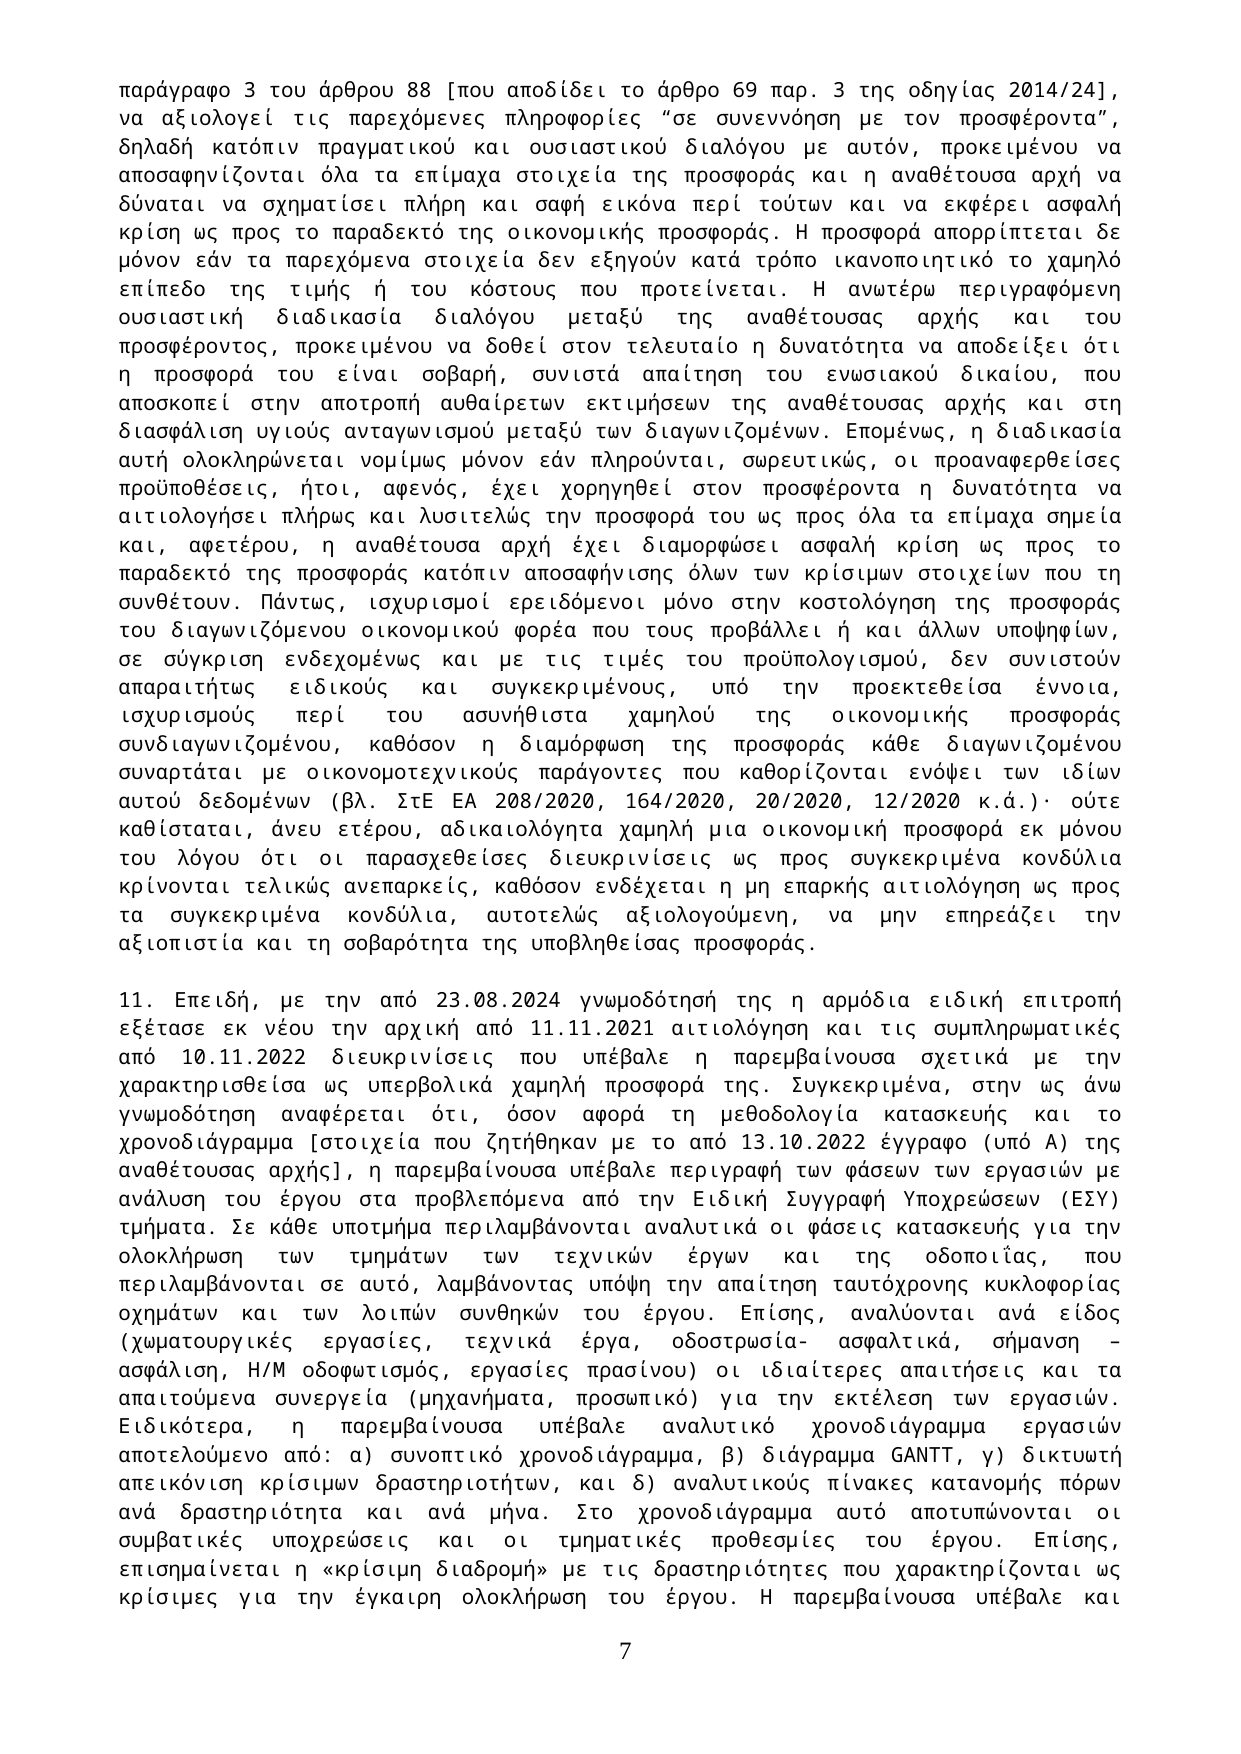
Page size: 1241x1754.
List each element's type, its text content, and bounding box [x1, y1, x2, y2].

text 11. Επειδή, με την από 23.08.2024 γνωμοδότησή της η αρμόδια ειδική επιτροπή εξέτασε εκ νέου την αρχική από 11.11.2021 αιτιολόγηση και τις συμπληρωματικές από 10.11.2022 διευκρινίσεις που υπέβαλε η παρεμβαίνουσα σχετικά με την χαρακτηρισθείσα ως υπερβολικά χαμηλή προσφορά της. Συγκεκριμένα, στην ως άνω γνωμοδότηση αναφέρεται ότι, όσον αφορά τη μεθοδολογία κατασκευής και το χρονοδιάγραμμα [στοιχεία που ζητήθηκαν με το από 13.10.2022 έγγραφο (υπό Α) της αναθέτουσας αρχής], η παρεμβαίνουσα υπέβαλε περιγραφή των φάσεων των εργασιών με ανάλυση του έργου στα προβλεπόμενα από την Ειδική Συγγραφή Υποχρεώσεων (ΕΣΥ) τμήματα. Σε κάθε υποτμήμα περιλαμβάνονται αναλυτικά οι φάσεις κατασκευής για την ολοκλήρωση των τμημάτων των τεχνικών έργων και της οδοποιΐας, που περιλαμβάνονται σε αυτό, λαμβάνοντας υπόψη την απαίτηση ταυτόχρονης κυκλοφορίας οχημάτων και των λοιπών συνθηκών του έργου. Επίσης, αναλύονται ανά είδος (χωματουργικές εργασίες, τεχνικά έργα, οδοστρωσία- ασφαλτικά, σήμανση – ασφάλιση, Η/Μ οδοφωτισμός, εργασίες πρασίνου) οι ιδιαίτερες απαιτήσεις και τα απαιτούμενα συνεργεία (μηχανήματα, προσωπικό) για την εκτέλεση των εργασιών. Ειδικότερα, η παρεμβαίνουσα υπέβαλε αναλυτικό χρονοδιάγραμμα εργασιών αποτελούμενο από: α) συνοπτικό χρονοδιάγραμμα, β) διάγραμμα GANTT, γ) δικτυωτή απεικόνιση κρίσιμων δραστηριοτήτων, και δ) αναλυτικούς πίνακες κατανομής πόρων ανά δραστηριότητα και ανά μήνα. Στο χρονοδιάγραμμα αυτό αποτυπώνονται οι συμβατικές υποχρεώσεις και οι τμηματικές προθεσμίες του έργου. Επίσης, επισημαίνεται η «κρίσιμη διαδρομή» με τις δραστηριότητες που χαρακτηρίζονται ως κρίσιμες για την έγκαιρη ολοκλήρωση του έργου. Η παρεμβαίνουσα υπέβαλε και [118, 985, 1122, 1611]
text παράγραφο 3 του άρθρου 88 [που αποδίδει το άρθρο 69 παρ. 3 της οδηγίας 2014/24], να αξιολογεί τις παρεχόμενες πληροφορίες “σε συνεννόηση με τον προσφέροντα”, δηλαδή κατόπιν πραγματικού και ουσιαστικού διαλόγου με αυτόν, προκειμένου να αποσαφηνίζονται όλα τα επίμαχα στοιχεία της προσφοράς και η αναθέτουσα αρχή να δύναται να σχηματίσει πλήρη και σαφή εικόνα περί τούτων και να εκφέρει ασφαλή κρίση ως προς το παραδεκτό της οικονομικής προσφοράς. Η προσφορά απορρίπτεται δε μόνον εάν τα παρεχόμενα στοιχεία δεν εξηγούν κατά τρόπο ικανοποιητικό το χαμηλό επίπεδο της τιμής ή του κόστους που προτείνεται. Η ανωτέρω περιγραφόμενη ουσιαστική διαδικασία διαλόγου μεταξύ της αναθέτουσας αρχής και του προσφέροντος, προκειμένου να δοθεί στον τελευταίο η δυνατότητα να αποδείξει ότι η προσφορά του είναι σοβαρή, συνιστά απαίτηση του ενωσιακού δικαίου, που αποσκοπεί στην αποτροπή αυθαίρετων εκτιμήσεων της αναθέτουσας αρχής και στη διασφάλιση υγιούς ανταγωνισμού μεταξύ των διαγωνιζομένων. Επομένως, η διαδικασία αυτή ολοκληρώνεται νομίμως μόνον εάν πληρούνται, σωρευτικώς, οι προαναφερθείσες προϋποθέσεις, ήτοι, αφενός, έχει χορηγηθεί στον προσφέροντα η δυνατότητα να αιτιολογήσει πλήρως και λυσιτελώς την προσφορά του ως προς όλα τα επίμαχα σημεία και, αφετέρου, η αναθέτουσα αρχή έχει διαμορφώσει ασφαλή κρίση ως προς το παραδεκτό της προσφοράς κατόπιν αποσαφήνισης όλων των κρίσιμων στοιχείων που τη συνθέτουν. Πάντως, ισχυρισμοί ερειδόμενοι μόνο στην κοστολόγηση της προσφοράς του διαγωνιζόμενου οικονομικού φορέα που τους προβάλλει ή και άλλων υποψηφίων, σε σύγκριση ενδεχομένως και με τις τιμές του προϋπολογισμού, δεν συνιστούν απαραιτήτως ειδικούς και συγκεκριμένους, υπό την προεκτεθείσα έννοια, ισχυρισμούς περί του ασυνήθιστα χαμηλού της οικονομικής προσφοράς συνδιαγωνιζομένου, καθόσον η διαμόρφωση της προσφοράς κάθε διαγωνιζομένου συναρτάται με οικονομοτεχνικούς παράγοντες που καθορίζονται ενόψει των ιδίων αυτού δεδομένων (βλ. ΣτΕ ΕΑ 208/2020, 164/2020, 20/2020, 12/2020 κ.ά.)· ούτε καθίσταται, άνευ ετέρου, αδικαιολόγητα χαμηλή μια οικονομική προσφορά εκ μόνου του λόγου ότι οι παρασχεθείσες διευκρινίσεις ως προς συγκεκριμένα κονδύλια κρίνονται τελικώς ανεπαρκείς, καθόσον ενδέχεται η μη επαρκής αιτιολόγηση ως προς τα συγκεκριμένα κονδύλια, αυτοτελώς αξιολογούμενη, να μην επηρεάζει την αξιοπιστία και τη σοβαρότητα της υποβληθείσας προσφοράς. [118, 75, 1122, 957]
